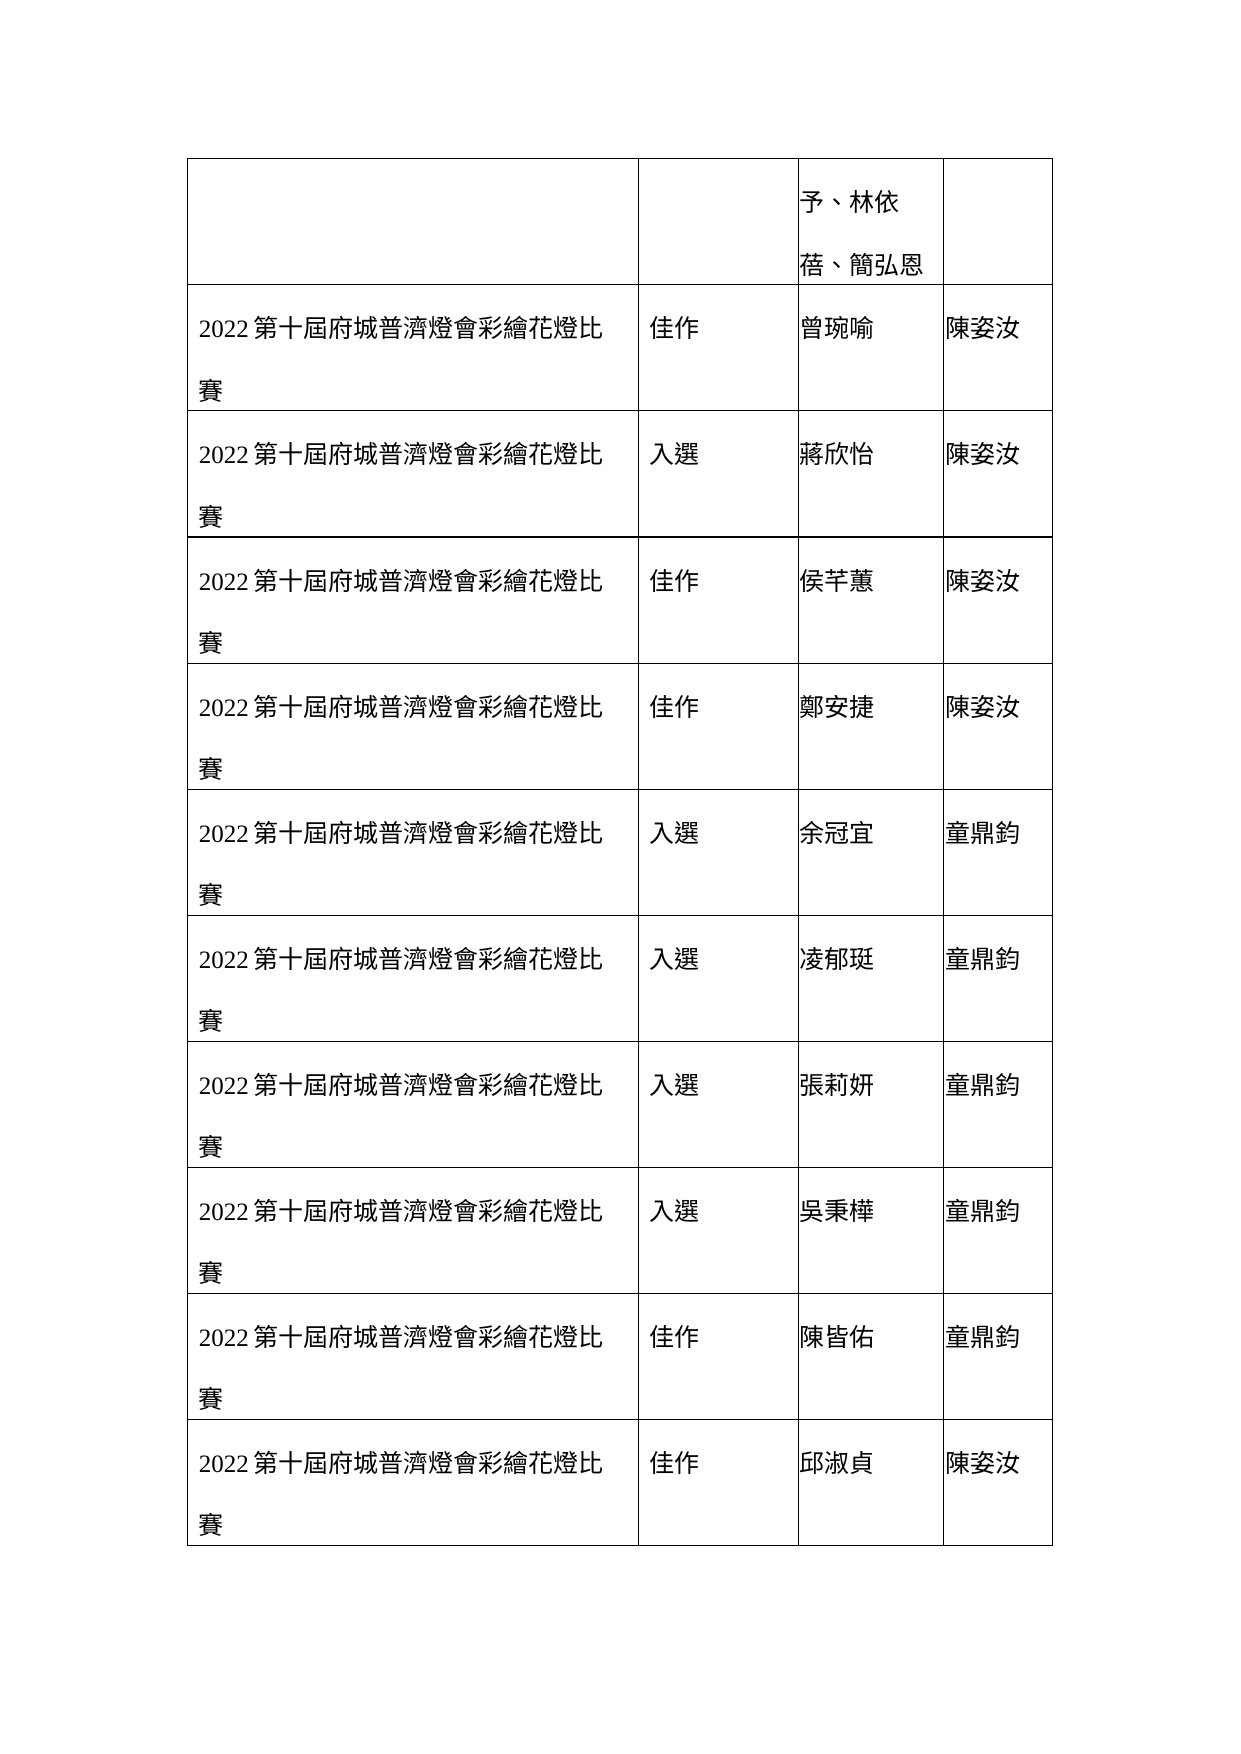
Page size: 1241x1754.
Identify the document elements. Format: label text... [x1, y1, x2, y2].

table_cell 陳姿汝 [944, 1420, 1052, 1545]
table_cell 蔣欣怡 [799, 411, 943, 536]
table_cell 侯芊蕙 [799, 538, 943, 662]
table_cell 佳作 [639, 538, 798, 662]
table_cell [639, 159, 798, 284]
table_cell 凌郁珽 [799, 916, 943, 1041]
table_cell 入選 [639, 916, 798, 1041]
table_cell 童鼎鈞 [944, 790, 1052, 914]
table_cell 2022第十屆府城普濟燈會彩繪花燈比賽 [188, 1294, 638, 1419]
table_cell 予、林依蓓、簡弘恩 [799, 159, 943, 284]
table_cell 童鼎鈞 [944, 916, 1052, 1041]
table_cell 吳秉樺 [799, 1168, 943, 1293]
table_cell 入選 [639, 411, 798, 536]
table_cell 張莉妍 [799, 1042, 943, 1167]
table_cell 童鼎鈞 [944, 1168, 1052, 1293]
table_cell 2022第十屆府城普濟燈會彩繪花燈比賽 [188, 916, 638, 1041]
table_cell 余冠宜 [799, 790, 943, 914]
table_cell 曾琬喻 [799, 285, 943, 410]
table_cell 2022第十屆府城普濟燈會彩繪花燈比賽 [188, 1420, 638, 1545]
table_cell 童鼎鈞 [944, 1294, 1052, 1419]
table_cell 佳作 [639, 1294, 798, 1419]
table_cell 邱淑貞 [799, 1420, 943, 1545]
table_cell 陳皆佑 [799, 1294, 943, 1419]
table_cell 陳姿汝 [944, 664, 1052, 788]
table_cell 2022第十屆府城普濟燈會彩繪花燈比賽 [188, 1168, 638, 1293]
table_cell 入選 [639, 1168, 798, 1293]
table_cell 佳作 [639, 285, 798, 410]
table_cell 入選 [639, 1042, 798, 1167]
table_cell 陳姿汝 [944, 411, 1052, 536]
table_cell [188, 159, 638, 284]
table_cell 2022第十屆府城普濟燈會彩繪花燈比賽 [188, 538, 638, 662]
table_cell 佳作 [639, 1420, 798, 1545]
table_cell 2022第十屆府城普濟燈會彩繪花燈比賽 [188, 285, 638, 410]
table_cell 2022第十屆府城普濟燈會彩繪花燈比賽 [188, 664, 638, 788]
table_cell 2022第十屆府城普濟燈會彩繪花燈比賽 [188, 790, 638, 914]
table_cell 童鼎鈞 [944, 1042, 1052, 1167]
table_cell 陳姿汝 [944, 285, 1052, 410]
table_cell 2022第十屆府城普濟燈會彩繪花燈比賽 [188, 1042, 638, 1167]
table_cell 佳作 [639, 664, 798, 788]
table_cell [944, 159, 1052, 284]
table_cell 陳姿汝 [944, 538, 1052, 662]
table_cell 鄭安捷 [799, 664, 943, 788]
table_cell 2022第十屆府城普濟燈會彩繪花燈比賽 [188, 411, 638, 536]
table_cell 入選 [639, 790, 798, 914]
